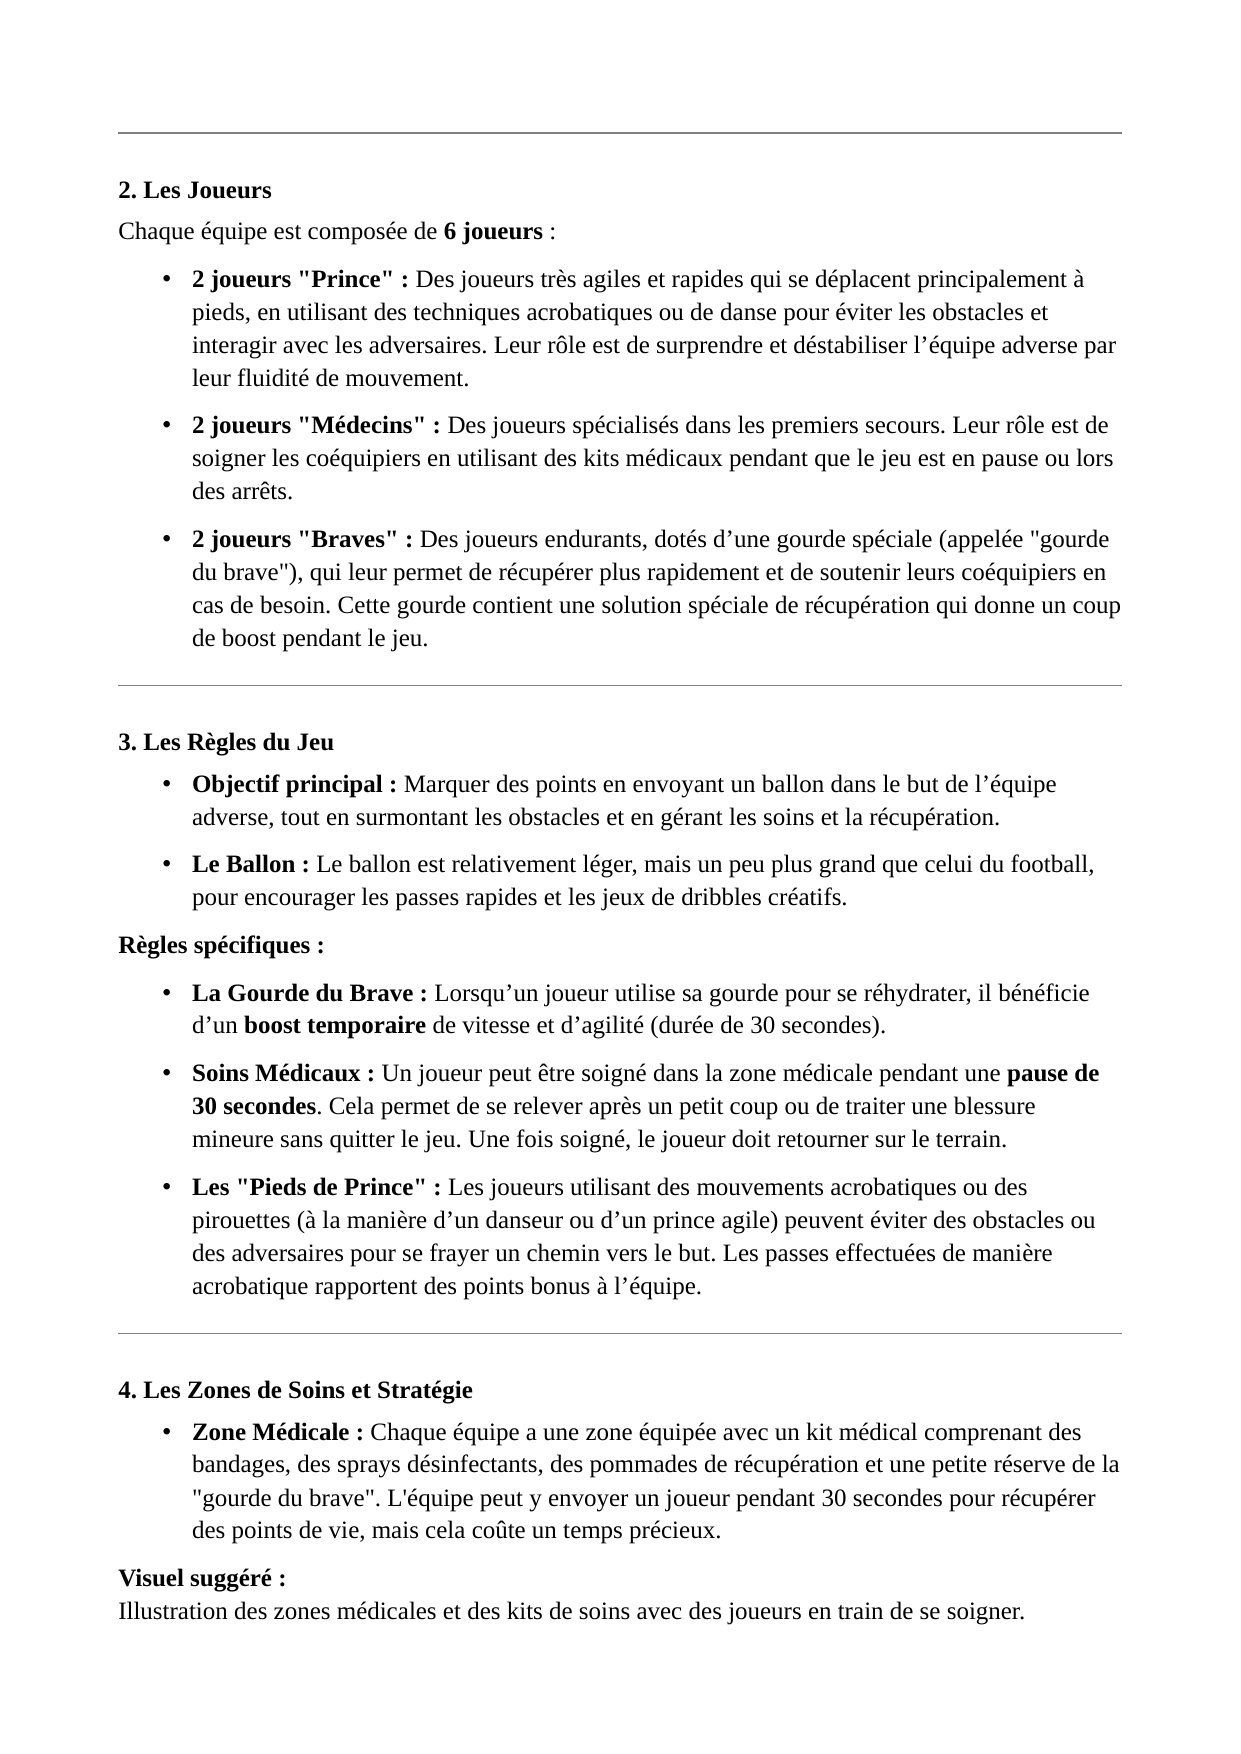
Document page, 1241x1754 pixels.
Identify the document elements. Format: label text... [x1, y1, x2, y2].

list 2 joueurs "Prince" : Des joueurs très agiles et rapides qui se déplacent principalement à pieds, en utilisant des techniques acrobatiques ou de danse pour éviter les obstacles et interagir avec les adversaires. Leur rôle est de surprendre et déstabiliser l’équipe adverse par leur fluidité de mouvement. [162, 264, 1122, 392]
list Le Ballon : Le ballon est relativement léger, mais un peu plus grand que celui du football, pour encourager les passes rapides et les jeux de dribbles créatifs. [162, 849, 1122, 911]
list Les "Pieds de Prince" : Les joueurs utilisant des mouvements acrobatiques ou des pirouettes (à la manière d’un danseur ou d’un prince agile) peuvent éviter des obstacles ou des adversaires pour se frayer un chemin vers le but. Les passes effectuées de manière acrobatique rapportent des points bonus à l’équipe. [162, 1172, 1122, 1300]
text Visuel suggéré : Illustration des zones médicales et des kits de soins avec des joueurs en train de se soigner. [118, 1563, 1122, 1625]
subtitle 2. Les Joueurs [118, 175, 1122, 204]
list Objectif principal : Marquer des points en envoyant un ballon dans le but de l’équipe adverse, tout en surmontant les obstacles et en gérant les soins et la récupération. [162, 769, 1122, 831]
list 2 joueurs "Médecins" : Des joueurs spécialisés dans les premiers secours. Leur rôle est de soigner les coéquipiers en utilisant des kits médicaux pendant que le jeu est en pause ou lors des arrêts. [162, 410, 1122, 505]
subtitle 3. Les Règles du Jeu [118, 727, 1122, 756]
text Règles spécifiques : [118, 930, 1122, 959]
list 2 joueurs "Braves" : Des joueurs endurants, dotés d’une gourde spéciale (appelée "gourde du brave"), qui leur permet de récupérer plus rapidement et de soutenir leurs coéquipiers en cas de besoin. Cette gourde contient une solution spéciale de récupération qui donne un coup de boost pendant le jeu. [162, 524, 1122, 652]
list Soins Médicaux : Un joueur peut être soigné dans la zone médicale pendant une pause de 30 secondes. Cela permet de se relever après un petit coup ou de traiter une blessure mineure sans quitter le jeu. Une fois soigné, le joueur doit retourner sur le terrain. [162, 1058, 1122, 1153]
list Zone Médicale : Chaque équipe a une zone équipée avec un kit médical comprenant des bandages, des sprays désinfectants, des pommades de récupération et une petite réserve de la "gourde du brave". L'équipe peut y envoyer un joueur pendant 30 secondes pour récupérer des points de vie, mais cela coûte un temps précieux. [162, 1417, 1122, 1544]
text Chaque équipe est composée de 6 joueurs : [118, 216, 1122, 245]
list La Gourde du Brave : Lorsqu’un joueur utilise sa gourde pour se réhydrater, il bénéficie d’un boost temporaire de vitesse et d’agilité (durée de 30 secondes). [162, 978, 1122, 1039]
subtitle 4. Les Zones de Soins et Stratégie [118, 1375, 1122, 1404]
